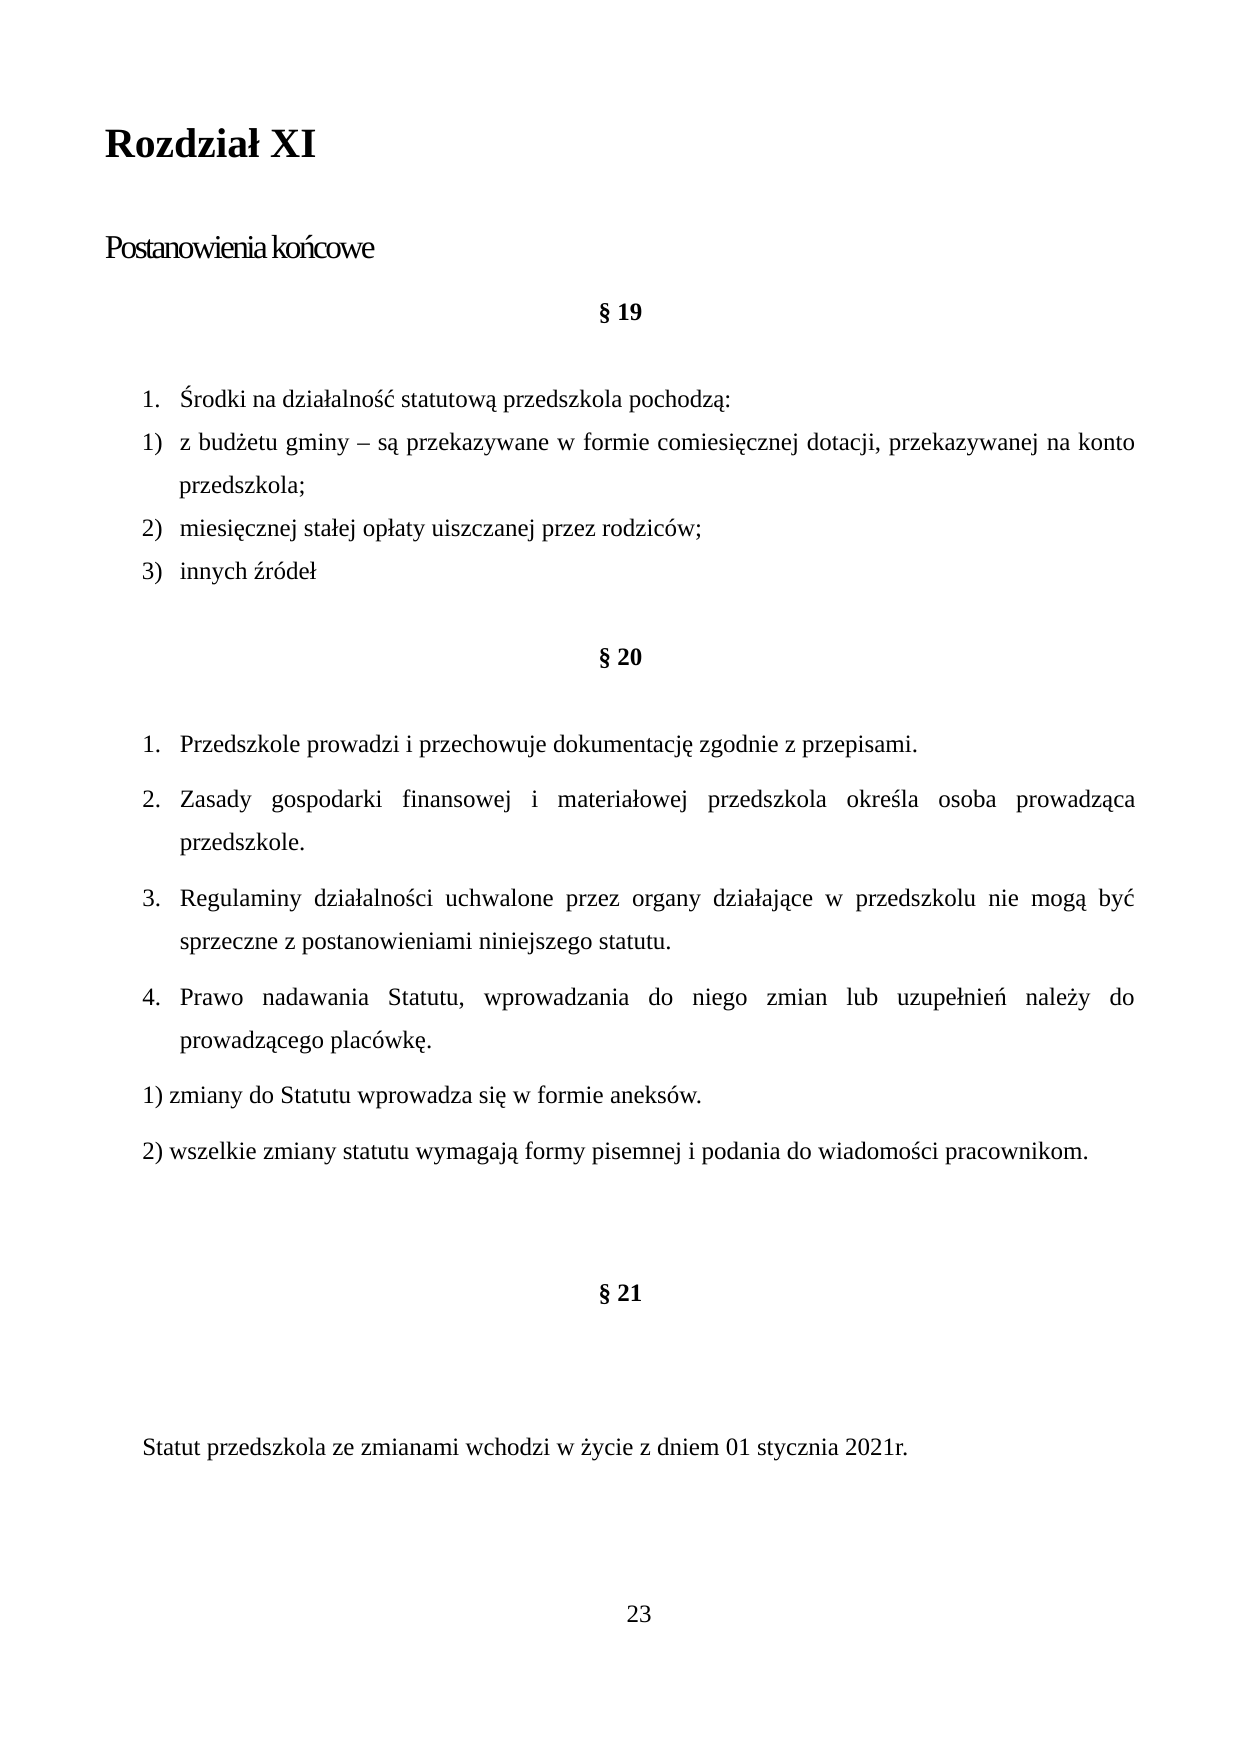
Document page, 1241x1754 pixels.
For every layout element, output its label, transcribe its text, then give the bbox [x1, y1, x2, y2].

text § 19 [104, 297, 1136, 326]
text 2) wszelkie zmiany statutu wymagają formy pisemnej i podania do wiadomości pracownikom. [142, 1136, 1136, 1165]
list Przedszkole prowadzi i przechowuje dokumentację zgodnie z przepisami. [142, 729, 1136, 757]
text 23 [142, 1599, 1136, 1628]
text § 20 [104, 642, 1136, 671]
list z budżetu gminy – są przekazywane w formie comiesięcznej dotacji, przekazywanej na konto przedszkola; [142, 427, 1136, 499]
text Statut przedszkola ze zmianami wchodzi w życie z dniem 01 stycznia 2021r. [142, 1432, 1136, 1461]
subtitle Postanowienia końcowe [104, 227, 1136, 266]
list Prawo nadawania Statutu, wprowadzania do niego zmian lub uzupełnień należy do prowadzącego placówkę. [142, 982, 1136, 1054]
list Zasady gospodarki finansowej i materiałowej przedszkola określa osoba prowadząca przedszkole. [142, 784, 1136, 856]
text 1) zmiany do Statutu wprowadza się w formie aneksów. [142, 1081, 1136, 1109]
list Regulaminy działalności uchwalone przez organy działające w przedszkolu nie mogą być sprzeczne z postanowieniami niniejszego statutu. [142, 883, 1136, 955]
text Rozdział XI [104, 118, 1136, 166]
list miesięcznej stałej opłaty uiszczanej przez rodziców; [142, 513, 1136, 542]
list innych źródeł [142, 556, 1136, 585]
list Środki na działalność statutową przedszkola pochodzą: [142, 384, 1136, 412]
text § 21 [104, 1278, 1136, 1307]
